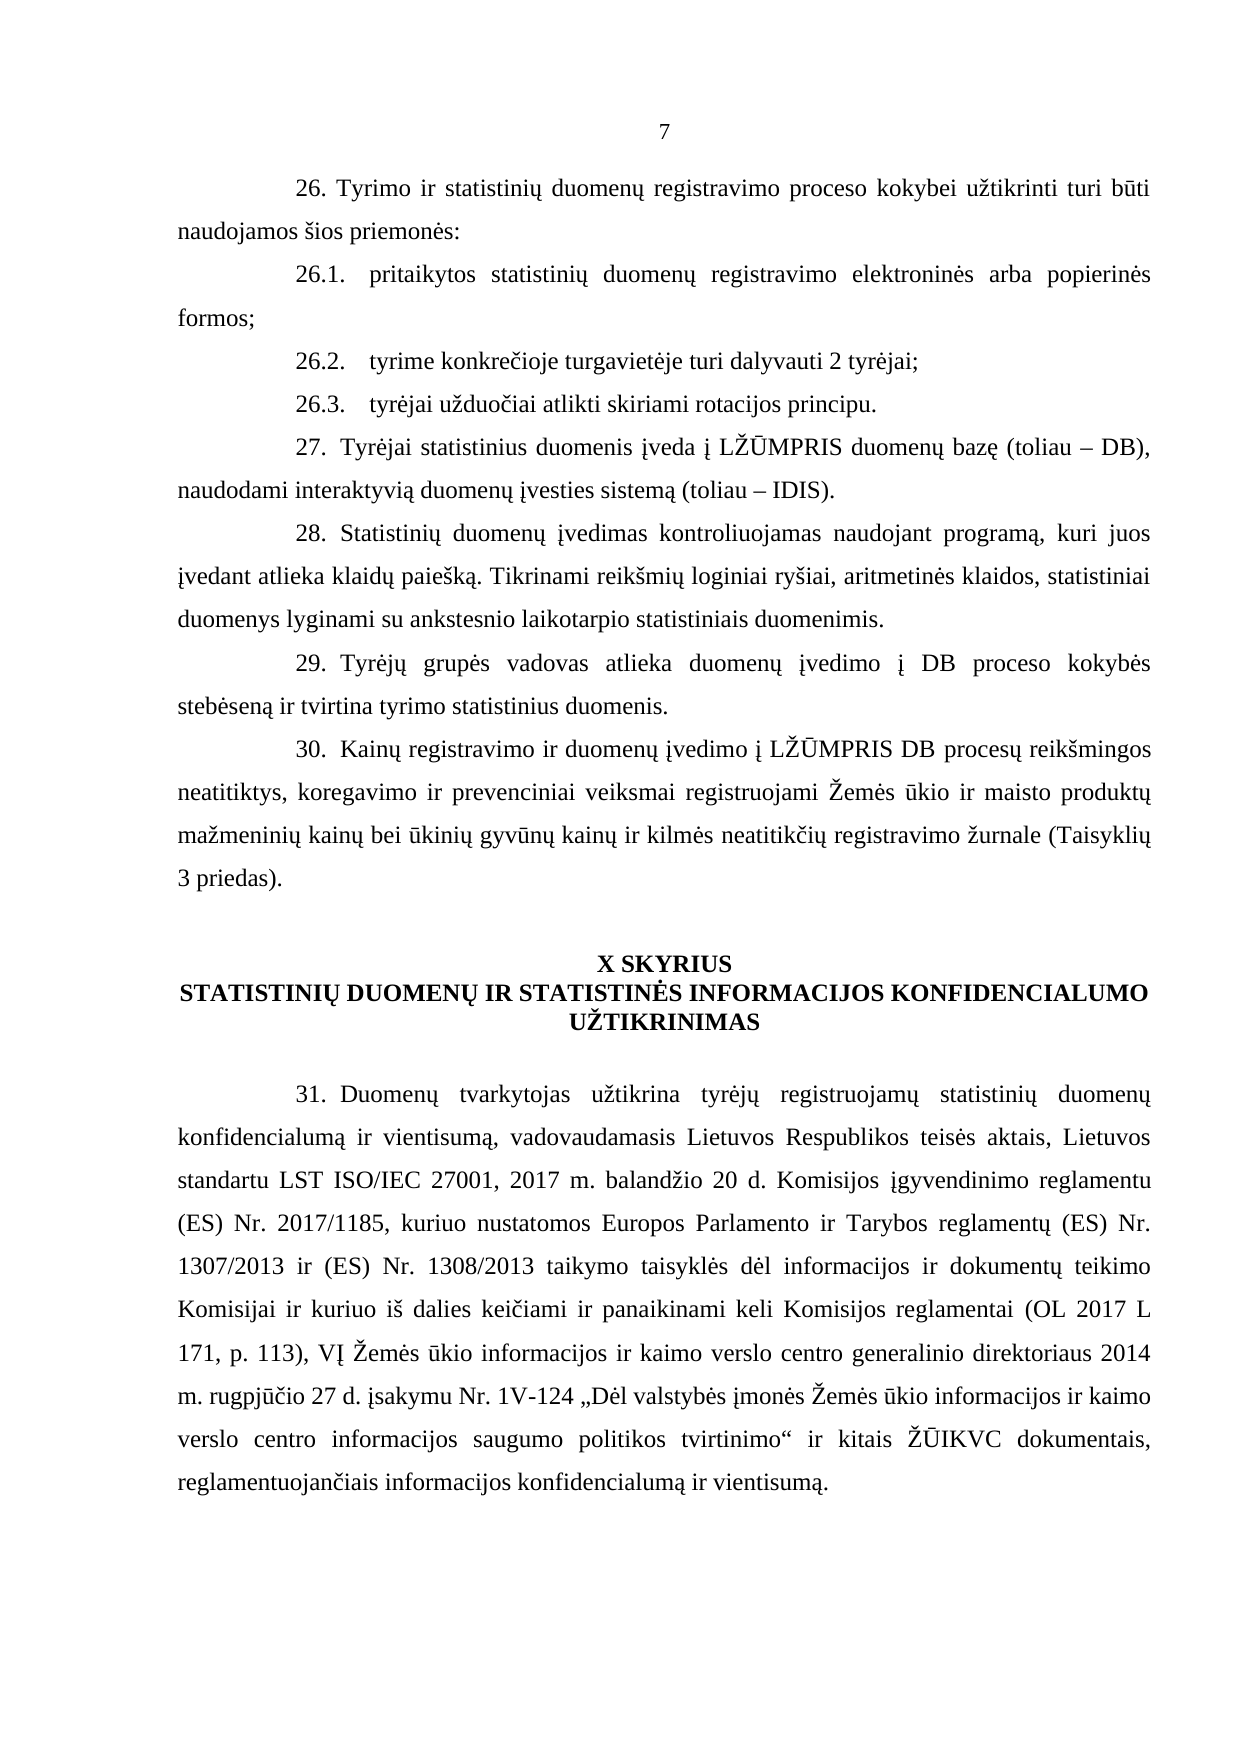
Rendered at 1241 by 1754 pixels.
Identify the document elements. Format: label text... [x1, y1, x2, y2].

text X SKYRIUS [177, 949, 1152, 978]
text 28. Statistinių duomenų įvedimas kontroliuojamas naudojant programą, kuri juos įvedant atlieka klaidų paiešką. Tikrinami reikšmių loginiai ryšiai, aritmetinės klaidos, statistiniai duomenys lyginami su ankstesnio laikotarpio statistiniais duomenimis. [177, 518, 1152, 633]
text 26.3. tyrėjai užduočiai atlikti skiriami rotacijos principu. [177, 389, 1152, 418]
text 26. Tyrimo ir statistinių duomenų registravimo proceso kokybei užtikrinti turi būti naudojamos šios priemonės: [177, 173, 1152, 245]
text 30. Kainų registravimo ir duomenų įvedimo į LŽŪMPRIS DB procesų reikšmingos neatitiktys, koregavimo ir prevenciniai veiksmai registruojami Žemės ūkio ir maisto produktų mažmeninių kainų bei ūkinių gyvūnų kainų ir kilmės neatitikčių registravimo žurnale (Taisyklių 3 priedas). [177, 734, 1152, 892]
text STATISTINIŲ DUOMENŲ IR STATISTINĖS INFORMACIJOS KONFIDENCIALUMO UŽTIKRINIMAS [177, 978, 1152, 1036]
text 27. Tyrėjai statistinius duomenis įveda į LŽŪMPRIS duomenų bazę (toliau – DB), naudodami interaktyvią duomenų įvesties sistemą (toliau – IDIS). [177, 432, 1152, 504]
text 26.2. tyrime konkrečioje turgavietėje turi dalyvauti 2 tyrėjai; [177, 346, 1152, 374]
text 26.1. pritaikytos statistinių duomenų registravimo elektroninės arba popierinės formos; [177, 259, 1152, 331]
text 29. Tyrėjų grupės vadovas atlieka duomenų įvedimo į DB proceso kokybės stebėseną ir tvirtina tyrimo statistinius duomenis. [177, 648, 1152, 719]
text 31. Duomenų tvarkytojas užtikrina tyrėjų registruojamų statistinių duomenų konfidencialumą ir vientisumą, vadovaudamasis Lietuvos Respublikos teisės aktais, Lietuvos standartu LST ISO/IEC 27001, 2017 m. balandžio 20 d. Komisijos įgyvendinimo reglamentu (ES) Nr. 2017/1185, kuriuo nustatomos Europos Parlamento ir Tarybos reglamentų (ES) Nr. 1307/2013 ir (ES) Nr. 1308/2013 taikymo taisyklės dėl informacijos ir dokumentų teikimo Komisijai ir kuriuo iš dalies keičiami ir panaikinami keli Komisijos reglamentai (OL 2017 L 171, p. 113), VĮ Žemės ūkio informacijos ir kaimo verslo centro generalinio direktoriaus 2014 m. rugpjūčio 27 d. įsakymu Nr. 1V-124 „Dėl valstybės įmonės Žemės ūkio informacijos ir kaimo verslo centro informacijos saugumo politikos tvirtinimo“ ir kitais ŽŪIKVC dokumentais, reglamentuojančiais informacijos konfidencialumą ir vientisumą. [177, 1079, 1152, 1496]
